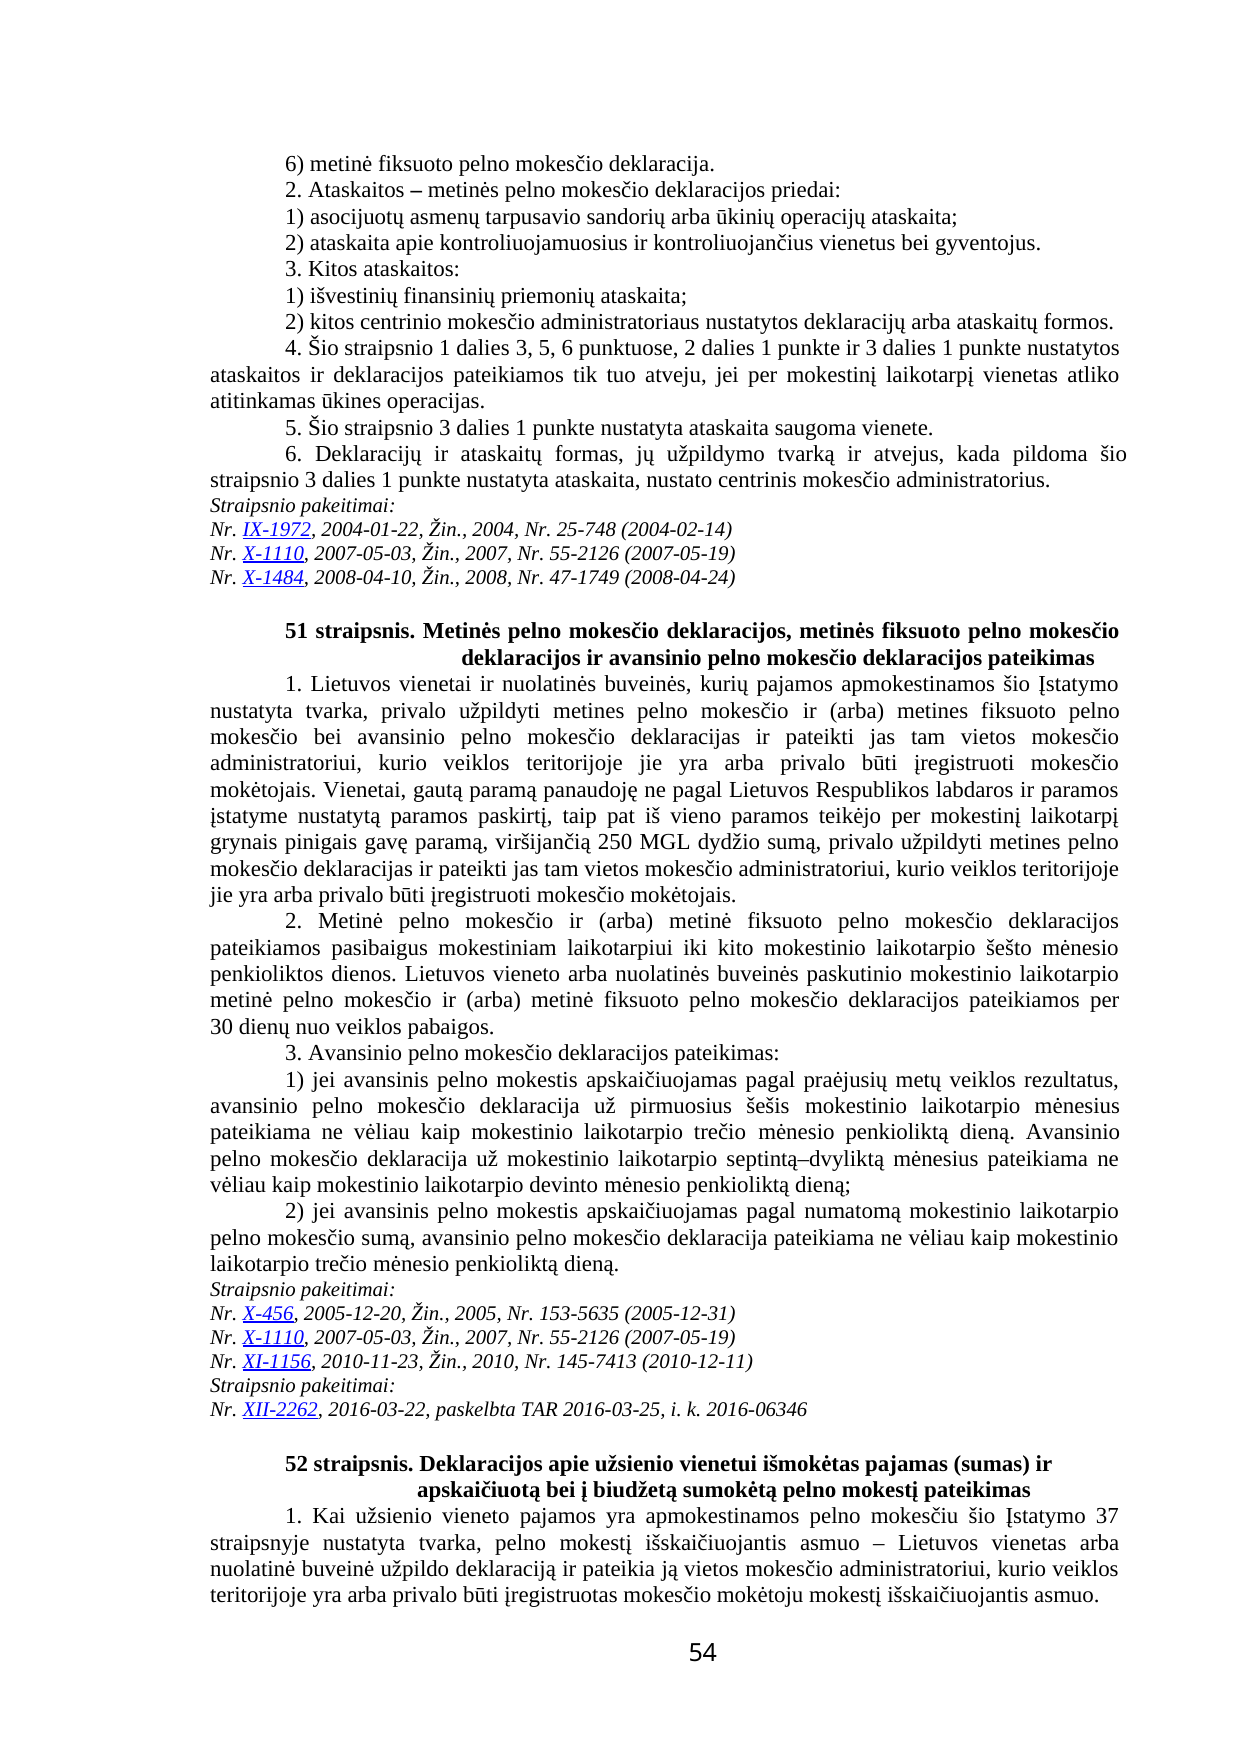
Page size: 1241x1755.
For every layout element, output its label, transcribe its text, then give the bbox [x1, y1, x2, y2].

text 3. Kitos ataskaitos: [210, 255, 1120, 282]
text 1) išvestinių finansinių priemonių ataskaita; [210, 282, 1120, 308]
text 1. Lietuvos vienetai ir nuolatinės buveinės, kurių pajamos apmokestinamos šio Įstatymo nustatyta tvarka, privalo užpildyti metines pelno mokesčio ir (arba) metines fiksuoto pelno mokesčio bei avansinio pelno mokesčio deklaracijas ir pateikti jas tam vietos mokesčio administratoriui, kurio veiklos teritorijoje jie yra arba privalo būti įregistruoti mokesčio mokėtojais. Vienetai, gautą paramą panaudoję ne pagal Lietuvos Respublikos labdaros ir paramos įstatyme nustatytą paramos paskirtį, taip pat iš vieno paramos teikėjo per mokestinį laikotarpį grynais pinigais gavę paramą, viršijančią 250 MGL dydžio sumą, privalo užpildyti metines pelno mokesčio deklaracijas ir pateikti jas tam vietos mokesčio administratoriui, kurio veiklos teritorijoje jie yra arba privalo būti įregistruoti mokesčio mokėtojais. [210, 670, 1120, 907]
text 1) asocijuotų asmenų tarpusavio sandorių arba ūkinių operacijų ataskaita; [210, 203, 1120, 229]
text Straipsnio pakeitimai: [210, 493, 1120, 517]
text 6) metinė fiksuoto pelno mokesčio deklaracija. [210, 150, 1120, 176]
text 3. Avansinio pelno mokesčio deklaracijos pateikimas: [210, 1039, 1120, 1066]
text apskaičiuotą bei į biudžetą sumokėtą pelno mokestį pateikimas [417, 1476, 1120, 1502]
text Nr. IX-1972, 2004-01-22, Žin., 2004, Nr. 25-748 (2004-02-14) [210, 517, 1120, 541]
text 2. Ataskaitos – metinės pelno mokesčio deklaracijos priedai: [210, 176, 1120, 203]
text 1) jei avansinis pelno mokestis apskaičiuojamas pagal praėjusių metų veiklos rezultatus, avansinio pelno mokesčio deklaracija už pirmuosius šešis mokestinio laikotarpio mėnesius pateikiama ne vėliau kaip mokestinio laikotarpio trečio mėnesio penkioliktą dieną. Avansinio pelno mokesčio deklaracija už mokestinio laikotarpio septintą–dvyliktą mėnesius pateikiama ne vėliau kaip mokestinio laikotarpio devinto mėnesio penkioliktą dieną; [210, 1066, 1120, 1197]
text Nr. X-456, 2005-12-20, Žin., 2005, Nr. 153-5635 (2005-12-31) [210, 1301, 1120, 1324]
text Nr. X-1110, 2007-05-03, Žin., 2007, Nr. 55-2126 (2007-05-19) [210, 541, 1120, 565]
text Nr. XII-2262, 2016-03-22, paskelbta TAR 2016-03-25, i. k. 2016-06346 [210, 1397, 1120, 1421]
text Straipsnio pakeitimai: [210, 1373, 1120, 1397]
text 1. Kai užsienio vieneto pajamos yra apmokestinamos pelno mokesčiu šio Įstatymo 37 straipsnyje nustatyta tvarka, pelno mokestį išskaičiuojantis asmuo – Lietuvos vienetas arba nuolatinė buveinė užpildo deklaraciją ir pateikia ją vietos mokesčio administratoriui, kurio veiklos teritorijoje yra arba privalo būti įregistruotas mokesčio mokėtoju mokestį išskaičiuojantis asmuo. [210, 1502, 1120, 1608]
text Nr. X-1484, 2008-04-10, Žin., 2008, Nr. 47-1749 (2008-04-24) [210, 565, 1120, 589]
text 2) jei avansinis pelno mokestis apskaičiuojamas pagal numatomą mokestinio laikotarpio pelno mokesčio sumą, avansinio pelno mokesčio deklaracija pateikiama ne vėliau kaip mokestinio laikotarpio trečio mėnesio penkioliktą dieną. [210, 1197, 1120, 1276]
text Nr. XI-1156, 2010-11-23, Žin., 2010, Nr. 145-7413 (2010-12-11) [210, 1349, 1120, 1373]
text 2) ataskaita apie kontroliuojamuosius ir kontroliuojančius vienetus bei gyventojus. [210, 229, 1120, 255]
text 5. Šio straipsnio 3 dalies 1 punkte nustatyta ataskaita saugoma vienete. [210, 413, 1120, 440]
text 52 straipsnis. Deklaracijos apie užsienio vienetui išmokėtas pajamas (sumas) ir [285, 1449, 1120, 1476]
text 2) kitos centrinio mokesčio administratoriaus nustatytos deklaracijų arba ataskaitų formos. [210, 308, 1120, 334]
text 4. Šio straipsnio 1 dalies 3, 5, 6 punktuose, 2 dalies 1 punkte ir 3 dalies 1 punkte nustatytos ataskaitos ir deklaracijos pateikiamos tik tuo atveju, jei per mokestinį laikotarpį vienetas atliko atitinkamas ūkines operacijas. [210, 334, 1120, 413]
text Nr. X-1110, 2007-05-03, Žin., 2007, Nr. 55-2126 (2007-05-19) [210, 1324, 1120, 1349]
text 51 straipsnis. Metinės pelno mokesčio deklaracijos, metinės fiksuoto pelno mokesčio deklaracijos ir avansinio pelno mokesčio deklaracijos pateikimas [285, 618, 1120, 670]
text Straipsnio pakeitimai: [210, 1276, 1120, 1301]
text 2. Metinė pelno mokesčio ir (arba) metinė fiksuoto pelno mokesčio deklaracijos pateikiamos pasibaigus mokestiniam laikotarpiui iki kito mokestinio laikotarpio šešto mėnesio penkioliktos dienos. Lietuvos vieneto arba nuolatinės buveinės paskutinio mokestinio laikotarpio metinė pelno mokesčio ir (arba) metinė fiksuoto pelno mokesčio deklaracijos pateikiamos per 30 dienų nuo veiklos pabaigos. [210, 907, 1120, 1039]
text 6. Deklaracijų ir ataskaitų formas, jų užpildymo tvarką ir atvejus, kada pildoma šio straipsnio 3 dalies 1 punkte nustatyta ataskaita, nustato centrinis mokesčio administratorius. [210, 440, 1129, 493]
